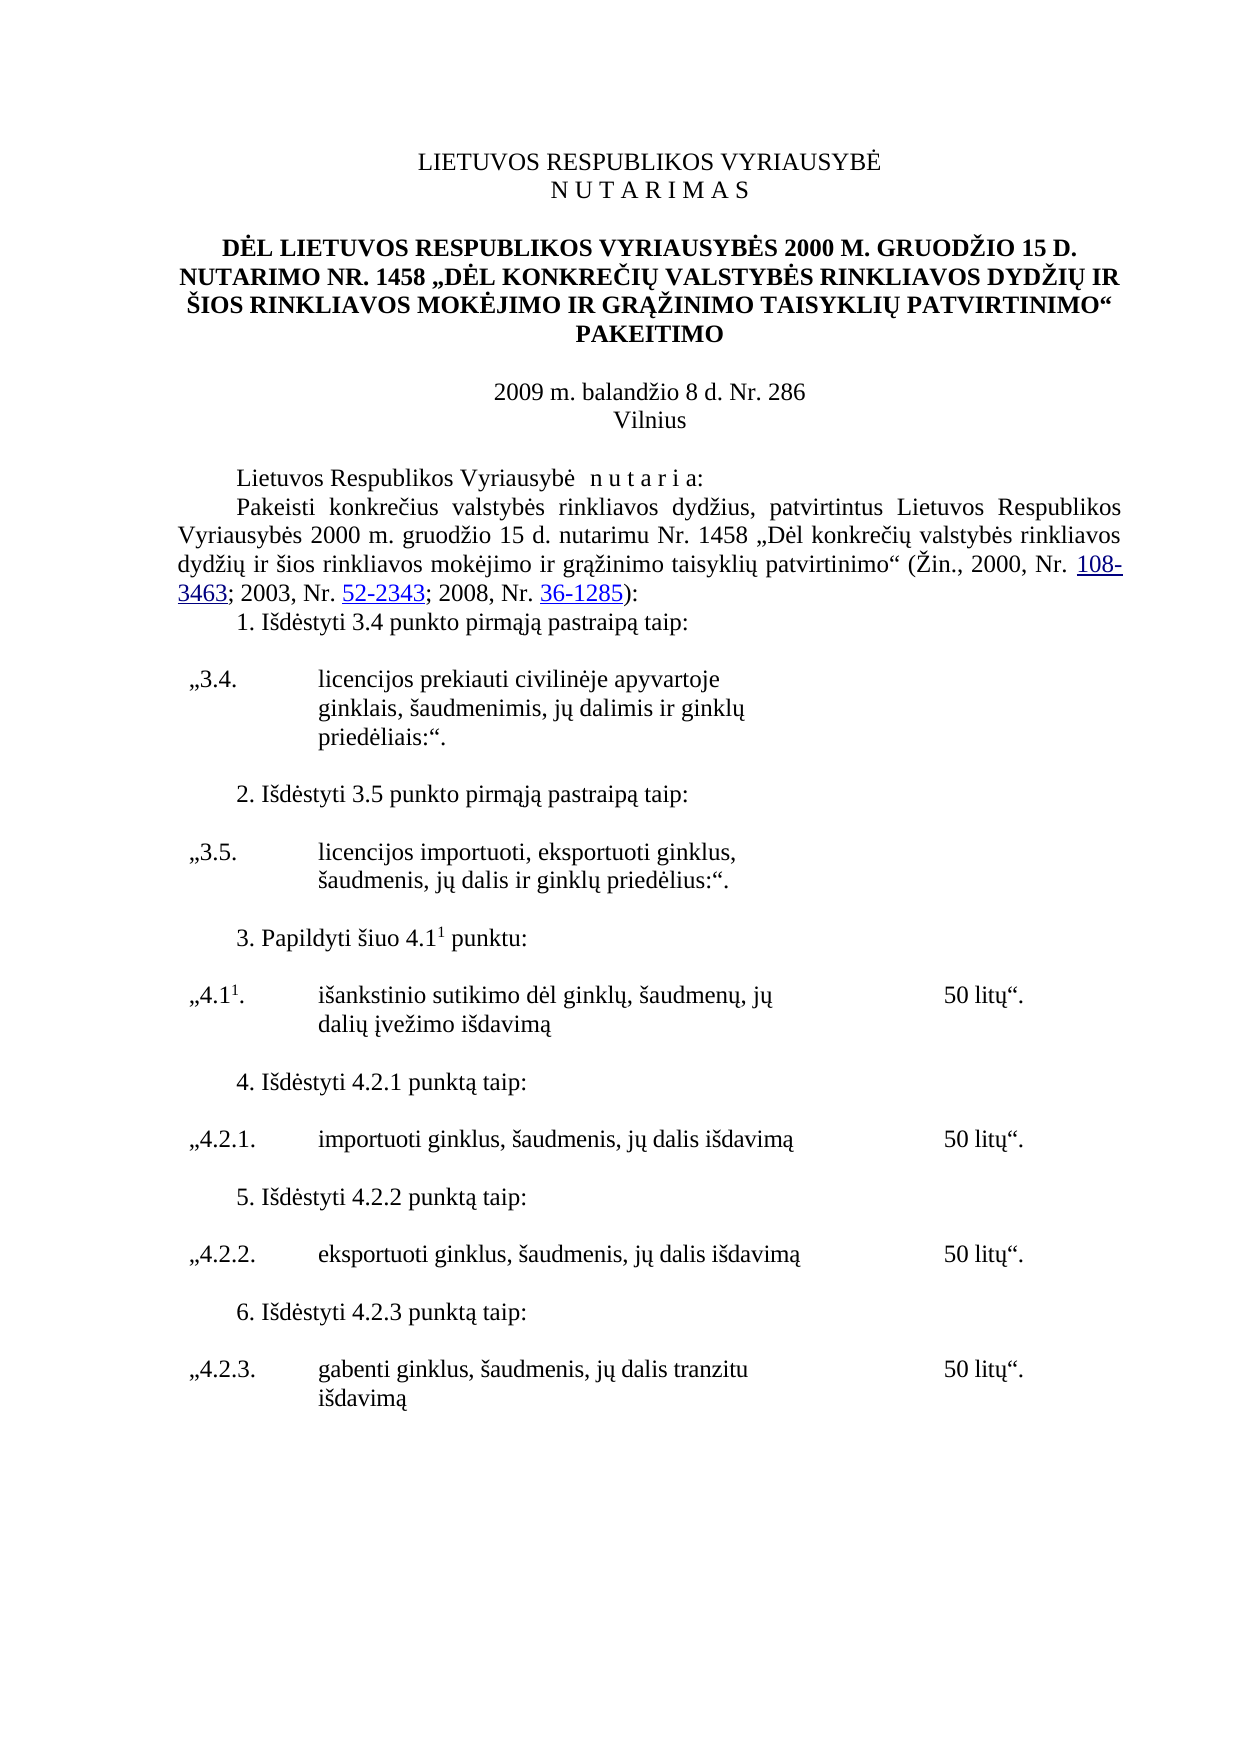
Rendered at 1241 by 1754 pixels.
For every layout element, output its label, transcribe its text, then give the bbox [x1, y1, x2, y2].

table_header 50 litų“. [824, 1124, 1144, 1153]
table_header [825, 837, 1148, 894]
text DĖL LIETUVOS RESPUBLIKOS VYRIAUSYBĖS 2000 M. GRUODŽIO 15 D. NUTARIMO NR. 1458 „DĖL KONKREČIŲ VALSTYBĖS RINKLIAVOS DYDŽIŲ IR ŠIOS RINKLIAVOS MOKĖJIMO IR GRĄŽINIMO TAISYKLIŲ PATVIRTINIMO“ PAKEITIMO [177, 233, 1122, 348]
table_header eksportuoti ginklus, šaudmenis, jų dalis išdavimą [307, 1239, 823, 1268]
table_header 50 litų“. [824, 1354, 1144, 1412]
table_header licencijos prekiauti civilinėje apyvartoje ginklais, šaudmenimis, jų dalimis ir ginklų priedėliais:“. [307, 664, 822, 751]
table_header 50 litų“. [824, 981, 1144, 1038]
table_header importuoti ginklus, šaudmenis, jų dalis išdavimą [307, 1124, 823, 1153]
table_header licencijos importuoti, eksportuoti ginklus, šaudmenis, jų dalis ir ginklų priedėlius:“. [307, 837, 824, 894]
table_header „3.5. [177, 837, 307, 894]
table_header „4.11. [177, 981, 307, 1038]
table_header „3.4. [177, 664, 307, 751]
text 5. Išdėstyti 4.2.2 punktą taip: [177, 1182, 1122, 1211]
text Vilnius [177, 406, 1122, 434]
text Lietuvos Respublikos Vyriausybė nutaria: [177, 463, 1122, 492]
text Lietuvos Respublikos Vyriausybė [177, 147, 1122, 176]
table_header „4.2.2. [177, 1239, 307, 1268]
text 3. Papildyti šiuo 4.11 punktu: [177, 923, 1122, 952]
table_header „4.2.1. [177, 1124, 307, 1153]
table_header gabenti ginklus, šaudmenis, jų dalis tranzitu išdavimą [307, 1354, 823, 1412]
text 1. Išdėstyti 3.4 punkto pirmąją pastraipą taip: [177, 607, 1122, 636]
text NUTARIMAS [177, 176, 1122, 204]
text 4. Išdėstyti 4.2.1 punktą taip: [177, 1067, 1122, 1096]
text 6. Išdėstyti 4.2.3 punktą taip: [177, 1297, 1122, 1326]
table_header „4.2.3. [177, 1354, 307, 1412]
table_header [822, 664, 1144, 751]
table_header 50 litų“. [824, 1239, 1144, 1268]
text 2009 m. balandžio 8 d. Nr. 286 [177, 377, 1122, 406]
table_header išankstinio sutikimo dėl ginklų, šaudmenų, jų dalių įvežimo išdavimą [307, 981, 823, 1038]
text 2. Išdėstyti 3.5 punkto pirmąją pastraipą taip: [177, 779, 1122, 808]
text Pakeisti konkrečius valstybės rinkliavos dydžius, patvirtintus Lietuvos Respublikos Vyriausybės 2000 m. gruodžio 15 d. nutarimu Nr. 1458 „Dėl konkrečių valstybės rinkliavos dydžių ir šios rinkliavos mokėjimo ir grąžinimo taisyklių patvirtinimo“ (Žin., 2000, Nr. 108-3463; 2003, Nr. 52-2343; 2008, Nr. 36-1285): [177, 492, 1122, 607]
